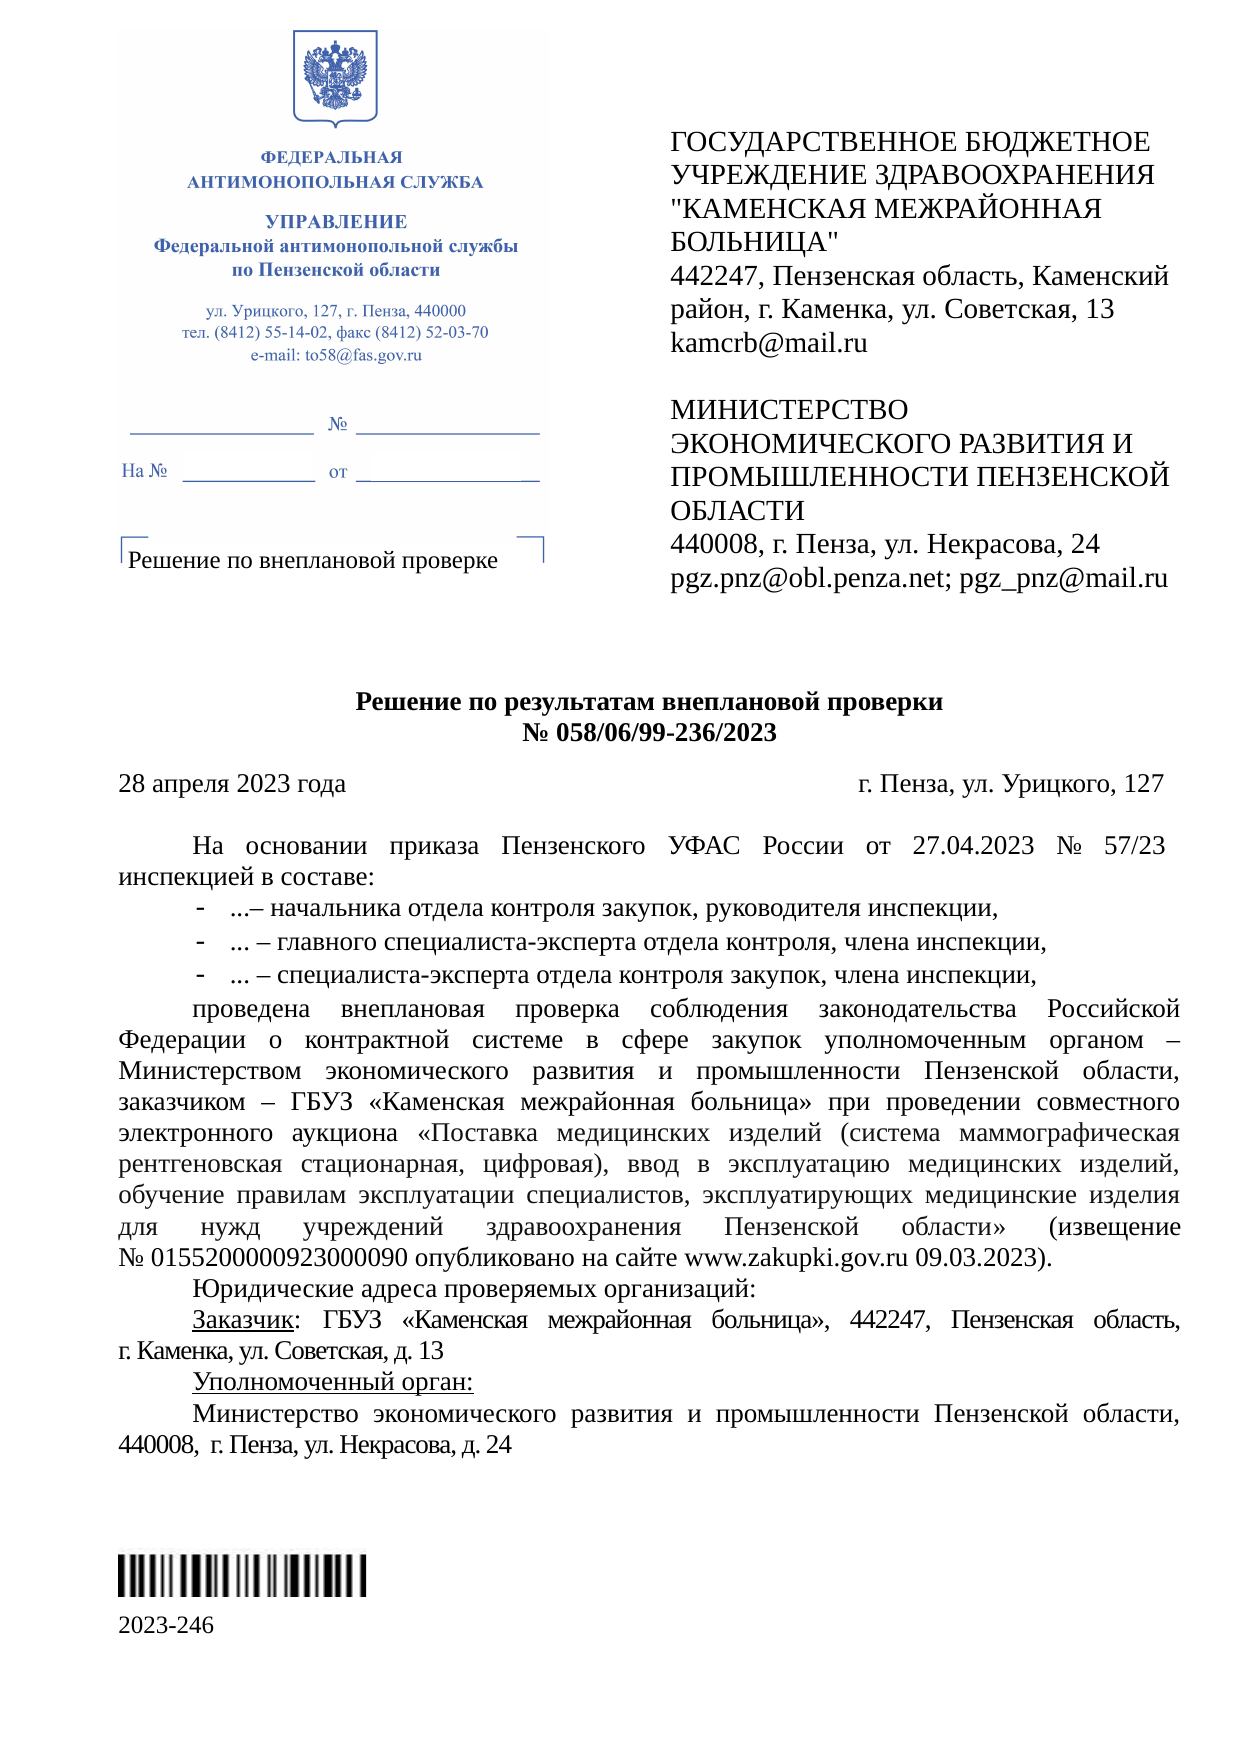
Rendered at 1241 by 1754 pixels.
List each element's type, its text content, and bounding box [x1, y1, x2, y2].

list ... – главного специалиста-эксперта отдела контроля, члена инспекции, [192, 925, 1167, 958]
text Юридические адреса проверяемых организаций: [118, 1272, 1167, 1303]
text 28 апреля 2023 года г. Пенза, ул. Урицкого, 127 [118, 767, 1181, 798]
text Министерство экономического развития и промышленности Пензенской области, 440008, г. Пенза, ул. Некрасова, д. 24 [118, 1397, 1181, 1459]
text № 058/06/99-236/2023 [118, 717, 1181, 748]
picture [118, 1548, 367, 1597]
text Решение по внеплановой проверке [128, 545, 537, 574]
subtitle Решение по результатам внеплановой проверки [118, 685, 1181, 717]
table_header ГОСУДАРСТВЕННОЕ БЮДЖЕТНОЕ УЧРЕЖДЕНИЕ ЗДРАВООХРАНЕНИЯ "КАМЕНСКАЯ МЕЖРАЙОННАЯ БОЛЬНИЦА" 442247, Пензенская область, Каменский район, г. Каменка, ул. Советская, 13 kamcrb@mail.ru МИНИСТЕРСТВО ЭКОНОМИЧЕСКОГО РАЗВИТИЯ И ПРОМЫШЛЕННОСТИ ПЕНЗЕНСКОЙ ОБЛАСТИ 440008, г. Пенза, ул. Некрасова, 24 pgz.pnz@obl.penza.net; pgz_pnz@mail.ru [664, 118, 1181, 599]
list ...– начальника отдела контроля закупок, руководителя инспекции, [192, 891, 1167, 925]
text На основании приказа Пензенского УФАС России от 27.04.2023 № 57/23 инспекцией в составе: [118, 829, 1167, 891]
text Уполномоченный орган: [118, 1366, 1181, 1397]
text Заказчик: ГБУЗ «Каменская межрайонная больница», 442247, Пензенская область, г. Каменка, ул. Советская, д. 13 [118, 1303, 1181, 1366]
picture [118, 29, 550, 567]
text проведена внеплановая проверка соблюдения законодательства Российской Федерации о контрактной системе в сфере закупок уполномоченным органом – Министерством экономического развития и промышленности Пензенской области, заказчиком – ГБУЗ «Каменская межрайонная больница» при проведении совместного электронного аукциона «Поставка медицинских изделий (система маммографическая рентгеновская стационарная, цифровая), ввод в эксплуатацию медицинских изделий, обучение правилам эксплуатации специалистов, эксплуатирующих медицинские изделия для нужд учреждений здравоохранения Пензенской области» (извещение № 0155200000923000090 опубликовано на сайте www.zakupki.gov.ru 09.03.2023). [118, 992, 1181, 1272]
list ... – специалиста-эксперта отдела контроля закупок, члена инспекции, [192, 958, 1167, 992]
